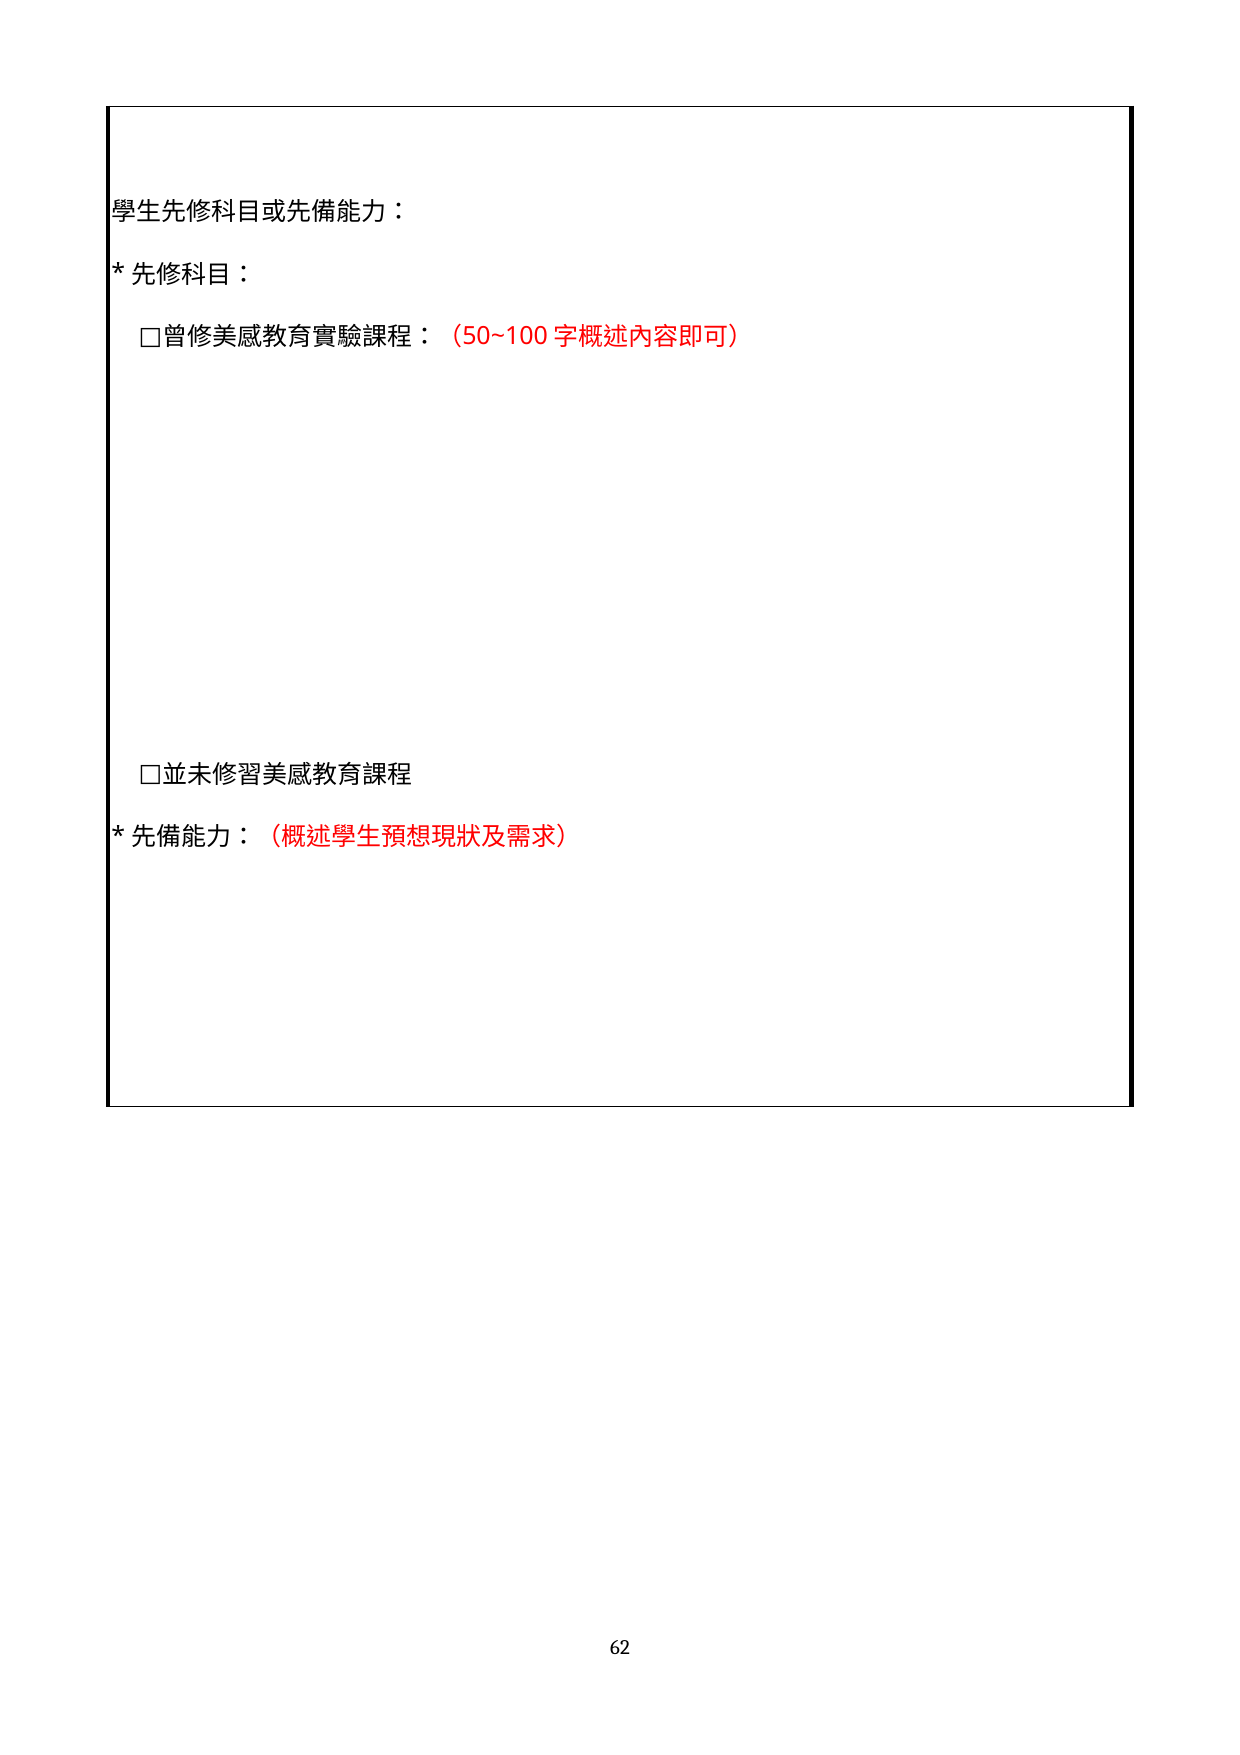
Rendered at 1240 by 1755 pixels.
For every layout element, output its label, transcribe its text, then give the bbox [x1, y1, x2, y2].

table_cell 學生先修科目或先備能力： * 先修科目： □曾修美感教育實驗課程：（50~100字概述內容即可） □並未修習美感教育課程 * 先備能力：（概述學生預想現狀及需求） [110, 107, 1129, 1106]
